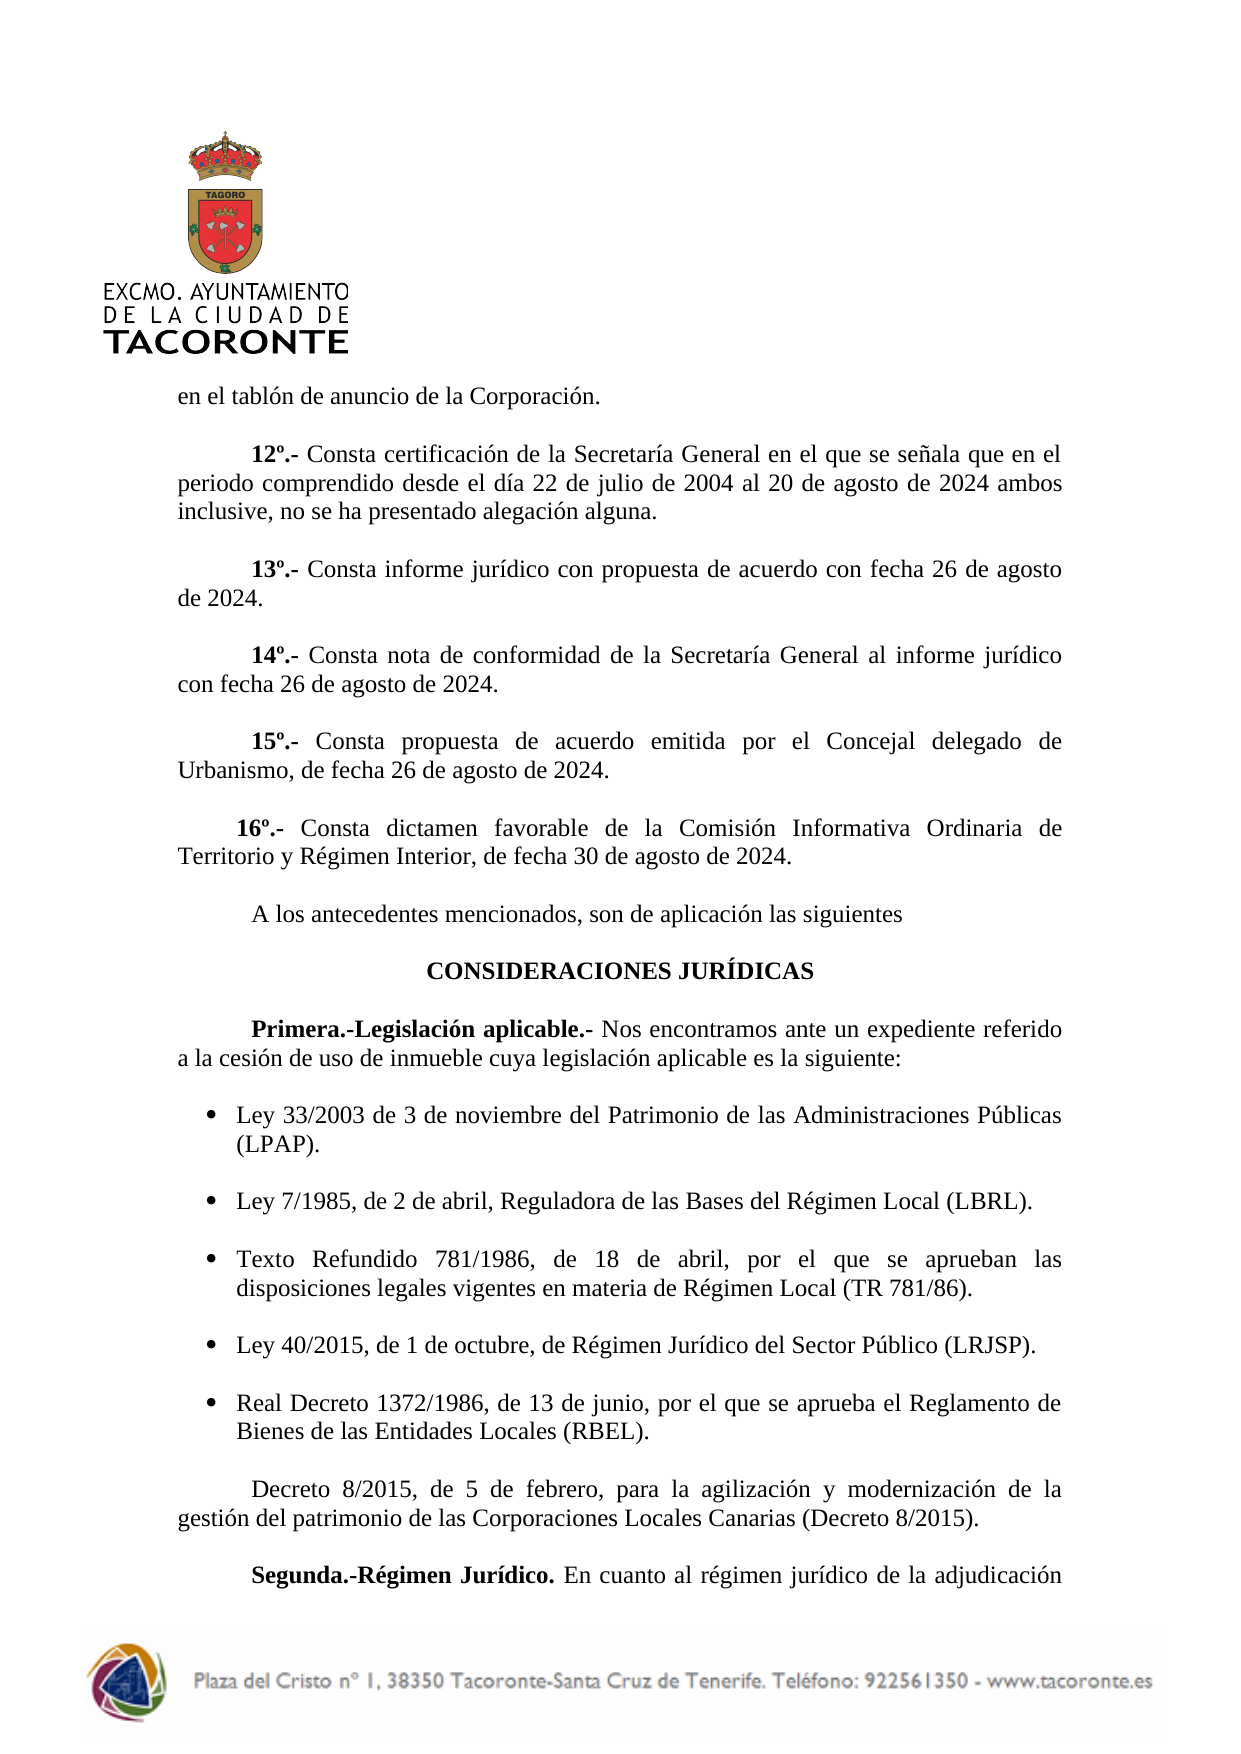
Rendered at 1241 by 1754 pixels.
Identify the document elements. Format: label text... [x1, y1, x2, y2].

text A los antecedentes mencionados, son de aplicación las siguientes [177, 899, 1063, 928]
text Decreto 8/2015, de 5 de febrero, para la agilización y modernización de la gestión del patrimonio de las Corporaciones Locales Canarias (Decreto 8/2015). [177, 1474, 1063, 1531]
list Ley 7/1985, de 2 de abril, Reguladora de las Bases del Régimen Local (LBRL). [207, 1186, 1063, 1215]
text 14º.- Consta nota de conformidad de la Secretaría General al informe jurídico con fecha 26 de agosto de 2024. [177, 640, 1063, 698]
text 13º.- Consta informe jurídico con propuesta de acuerdo con fecha 26 de agosto de 2024. [177, 554, 1063, 611]
text 12º.- Consta certificación de la Secretaría General en el que se señala que en el periodo comprendido desde el día 22 de julio de 2004 al 20 de agosto de 2024 ambos inclusive, no se ha presentado alegación alguna. [177, 439, 1063, 525]
text Segunda.-Régimen Jurídico. En cuanto al régimen jurídico de la adjudicación [177, 1560, 1063, 1589]
picture [80, 1630, 1163, 1737]
picture [103, 131, 348, 354]
text 15º.- Consta propuesta de acuerdo emitida por el Concejal delegado de Urbanismo, de fecha 26 de agosto de 2024. [177, 726, 1063, 784]
list Texto Refundido 781/1986, de 18 de abril, por el que se aprueban las disposiciones legales vigentes en materia de Régimen Local (TR 781/86). [207, 1244, 1063, 1301]
text CONSIDERACIONES JURÍDICAS [177, 956, 1063, 985]
list Real Decreto 1372/1986, de 13 de junio, por el que se aprueba el Reglamento de Bienes de las Entidades Locales (RBEL). [207, 1388, 1063, 1445]
text Primera.-Legislación aplicable.- Nos encontramos ante un expediente referido a la cesión de uso de inmueble cuya legislación aplicable es la siguiente: [177, 1014, 1063, 1071]
text 16º.- Consta dictamen favorable de la Comisión Informativa Ordinaria de Territorio y Régimen Interior, de fecha 30 de agosto de 2024. [177, 813, 1063, 870]
text en el tablón de anuncio de la Corporación. [177, 381, 1063, 410]
list Ley 33/2003 de 3 de noviembre del Patrimonio de las Administraciones Públicas (LPAP). [207, 1100, 1063, 1158]
list Ley 40/2015, de 1 de octubre, de Régimen Jurídico del Sector Público (LRJSP). [207, 1330, 1063, 1359]
